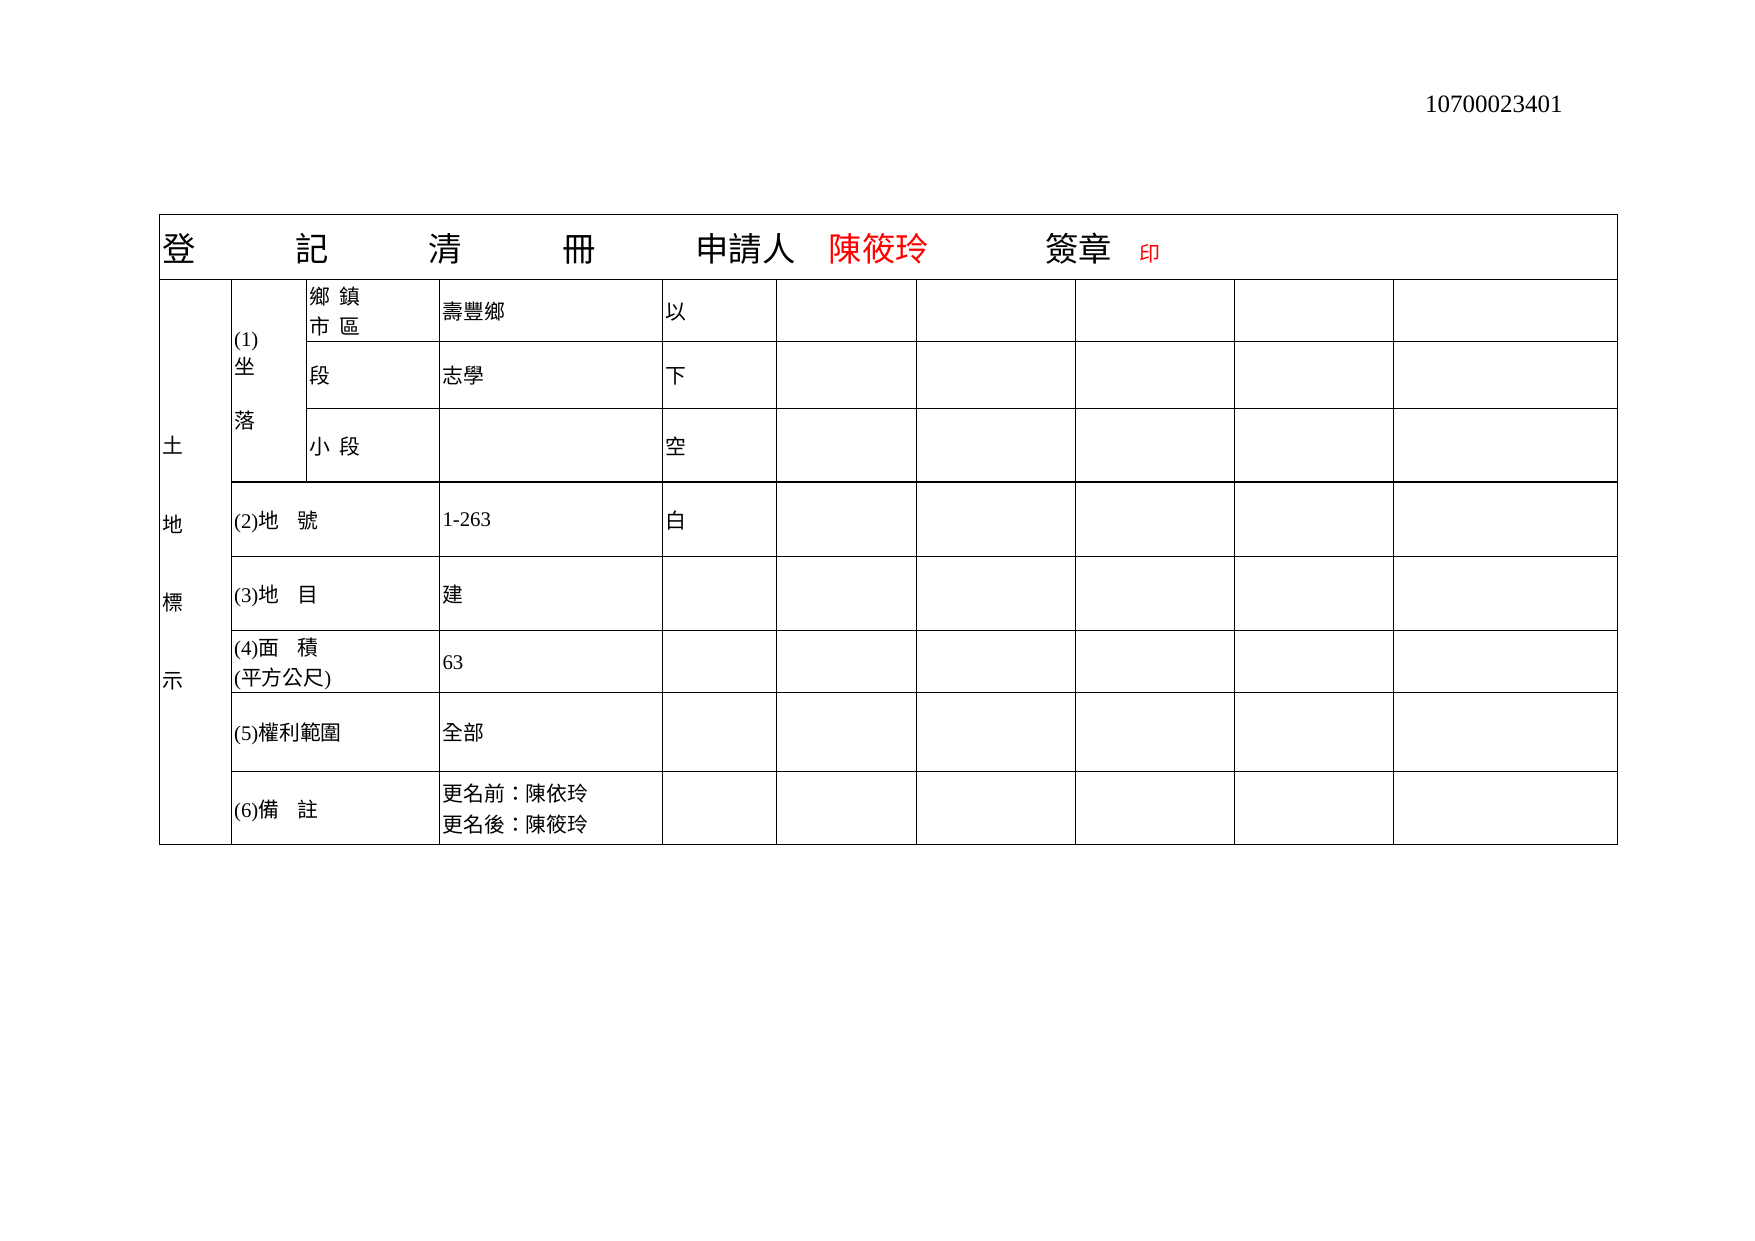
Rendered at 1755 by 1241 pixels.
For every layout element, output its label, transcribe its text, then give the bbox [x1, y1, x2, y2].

table_cell (5)權利範圍 [232, 693, 439, 771]
table_cell [1076, 631, 1234, 692]
table_cell [1235, 693, 1393, 771]
table_cell [777, 631, 916, 692]
table_cell [777, 483, 916, 556]
table_cell [1394, 342, 1617, 408]
table_cell [1394, 557, 1617, 630]
table_cell [917, 693, 1075, 771]
table_cell (3)地 目 [232, 557, 439, 630]
table_cell [777, 342, 916, 408]
table_cell [1076, 772, 1234, 844]
table_cell [1235, 409, 1393, 481]
table_cell [1235, 280, 1393, 341]
table_cell (1) 坐 落 [232, 280, 306, 481]
table_cell 建 [440, 557, 662, 630]
table_cell [663, 557, 776, 630]
table_cell 空 [663, 409, 776, 481]
table_cell 志學 [440, 342, 662, 408]
table_cell [777, 693, 916, 771]
table_cell [1394, 772, 1617, 844]
table_cell [1076, 342, 1234, 408]
table_cell [1235, 772, 1393, 844]
table_cell [777, 409, 916, 481]
table_cell [1076, 483, 1234, 556]
table_cell [440, 409, 662, 481]
table_cell [1076, 409, 1234, 481]
table_cell [1235, 631, 1393, 692]
table_cell 1-263 [440, 483, 662, 556]
table_cell (2)地 號 [232, 483, 439, 556]
table_cell [663, 772, 776, 844]
table_cell 以 [663, 280, 776, 341]
table_cell [777, 557, 916, 630]
table_cell [1076, 280, 1234, 341]
table_header 登 記 清 冊 申請人 陳筱玲 簽章 印 [160, 215, 1617, 279]
table_cell 白 [663, 483, 776, 556]
table_cell [663, 631, 776, 692]
table_cell [1235, 557, 1393, 630]
table_cell [917, 280, 1075, 341]
table_cell [1394, 483, 1617, 556]
table_cell [917, 483, 1075, 556]
table_cell [1394, 693, 1617, 771]
table_cell 壽豐鄉 [440, 280, 662, 341]
table_cell [1394, 280, 1617, 341]
table_cell [1076, 557, 1234, 630]
table_cell [1076, 693, 1234, 771]
table_cell 土 地 標 示 [160, 280, 231, 844]
table_cell (6)備 註 [232, 772, 439, 844]
table_cell [917, 409, 1075, 481]
table_cell [663, 693, 776, 771]
table_cell [777, 772, 916, 844]
table_cell [917, 772, 1075, 844]
table_cell 小 段 [307, 409, 439, 481]
table_cell [777, 280, 916, 341]
table_cell 全部 [440, 693, 662, 771]
table_cell 下 [663, 342, 776, 408]
table_cell [917, 557, 1075, 630]
table_cell (4)面 積 (平方公尺) [232, 631, 439, 692]
table_cell [917, 631, 1075, 692]
table_cell [1235, 342, 1393, 408]
table_cell [1235, 483, 1393, 556]
table_cell 鄉 鎮 市 區 [307, 280, 439, 341]
table_cell 63 [440, 631, 662, 692]
table_cell 段 [307, 342, 439, 408]
table_cell [917, 342, 1075, 408]
table_cell [1394, 631, 1617, 692]
table_cell 更名前：陳依玲 更名後：陳筱玲 [440, 772, 662, 844]
table_cell [1394, 409, 1617, 481]
